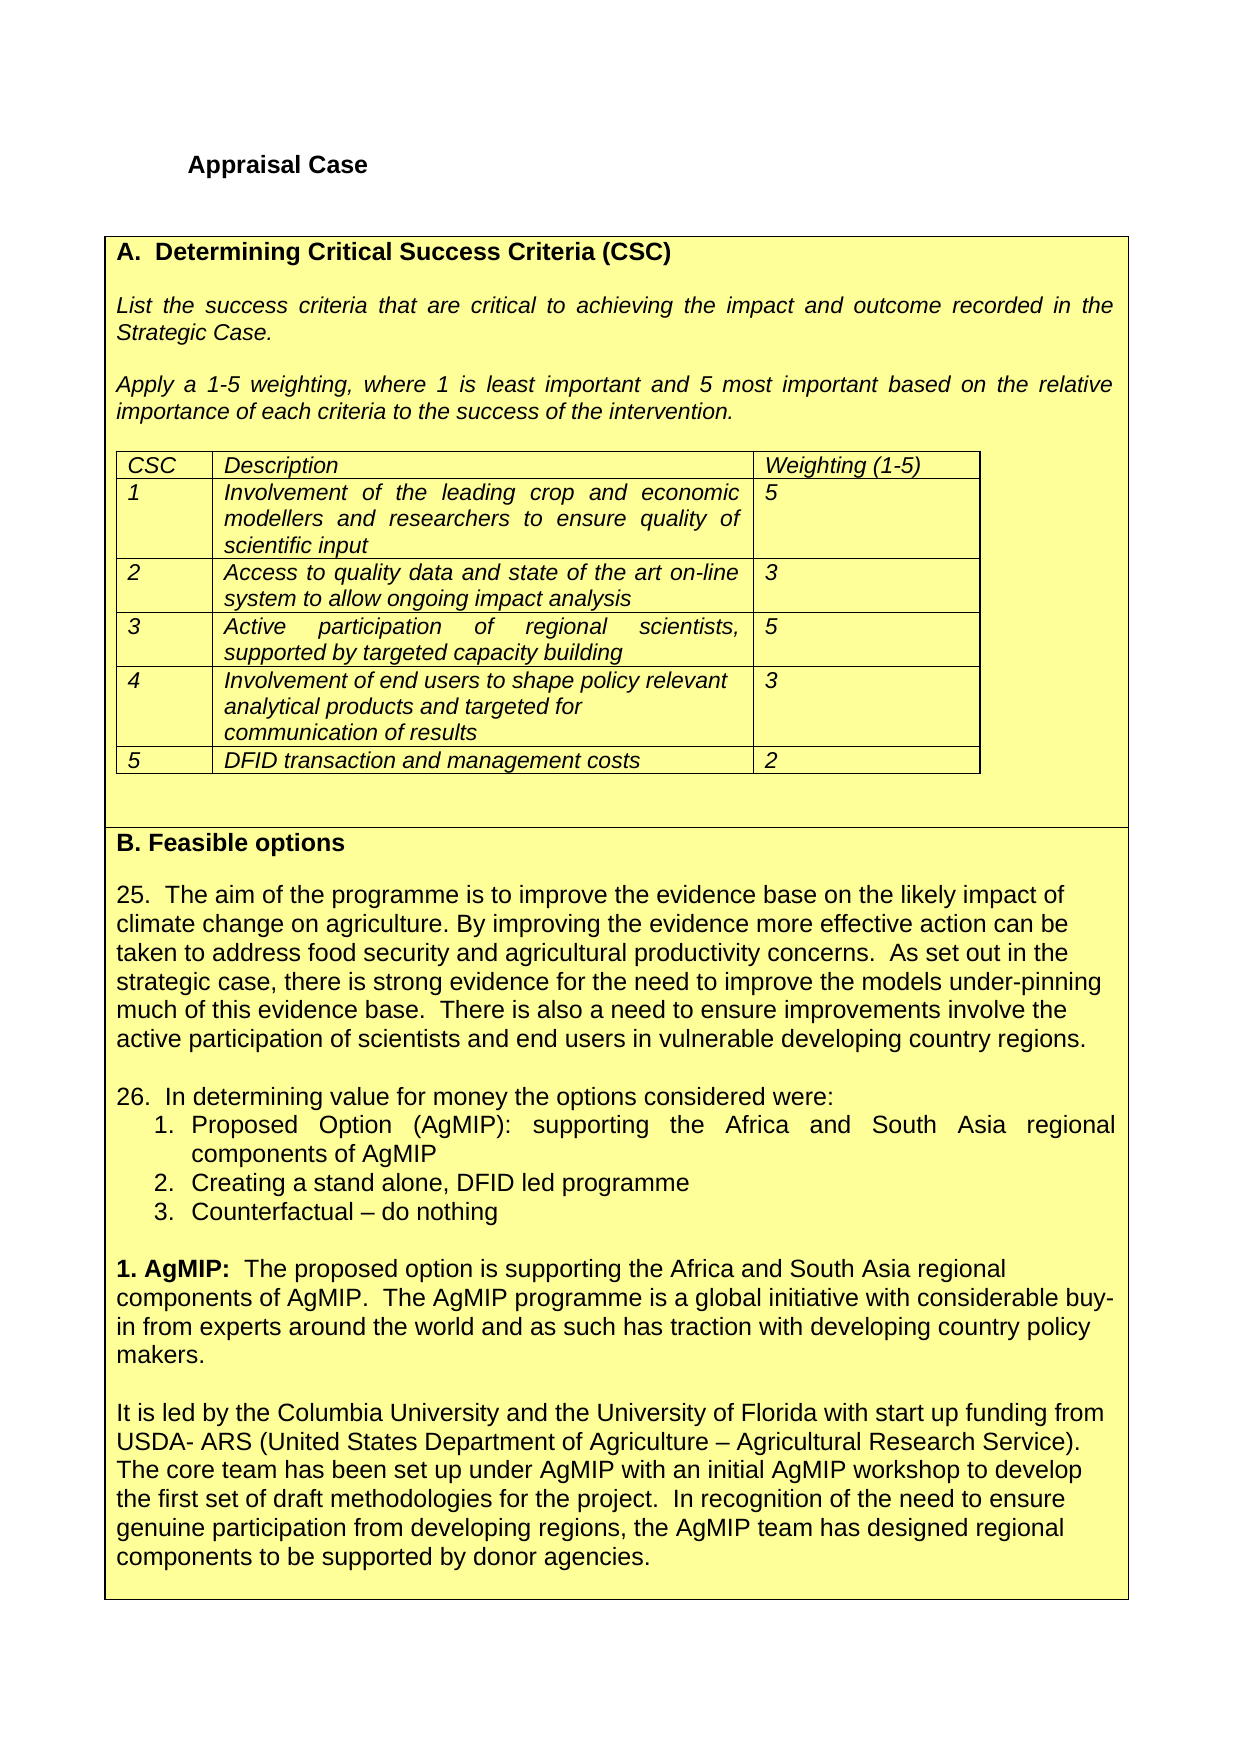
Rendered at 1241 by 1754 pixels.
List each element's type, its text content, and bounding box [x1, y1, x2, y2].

table_cell 5 [117, 747, 212, 773]
table_cell 3 [754, 667, 979, 746]
table_cell 3 [117, 613, 212, 666]
table_cell B. Feasible options 25. The aim of the programme is to improve the evidence base on the likely impact of climate change on agriculture. By improving the evidence more effective action can be taken to address food security and agricultural productivity concerns. As set out in the strategic case, there is strong evidence for the need to improve the models under-pinning much of this evidence base. There is also a need to ensure improvements involve the active participation of scientists and end users in vulnerable developing country regions. 26. In determining value for money the options considered were: Proposed Option (AgMIP): supporting the Africa and South Asia regional components of AgMIP Creating a stand alone, DFID led programme Counterfactual – do nothing 1. AgMIP: The proposed option is supporting the Africa and South Asia regional components of AgMIP. The AgMIP programme is a global initiative with considerable buy-in from experts around the world and as such has traction with developing country policy makers. It is led by the Columbia University and the University of Florida with start up funding from USDA- ARS (United States Department of Agriculture – Agricultural Research Service). The core team has been set up under AgMIP with an initial AgMIP workshop to develop the first set of draft methodologies for the project. In recognition of the need to ensure genuine participation from developing regions, the AgMIP team has designed regional components to be supported by donor agencies. 2. Stand-alone DFID-led programme: DFID has identified this as a critical area for investment. As this is a priority investment an alternative approach could be to commission a stand alone project. This approach would allow us to test the market, but would have significantly higher transaction costs and take much longer to get going. By joining AgMIP DFID is able to free ride on the already significant investment made by the US. A global initiative is likely to make the best use of economies of scale in terms of modelling techniques, expert personnel and administration. Additionally, it is unlikely that putting out a tender would result in a programme that brings together all main leading experts in this area as proposed by AgMIP. 3. Counterfactual: Without DFID’s intervention, it is likely that the AgMIP programme would have developed but not in the regional manner that is intended. DFID’s engagement with AgMIP has been instrumental in developing the programme in Sub-Saharan Africa and South Asia. DFID’s early engagement has helped to shape a programme that will deliver a concrete set of research and capacity building outcomes and influenced the overall programme design by bringing the experience of the African and Asian context to the programme, thus raising the likely overall returns to the aggregate investment. Without DFID intervention it is likely that improvements in models would have taken place, but these would have been focused on the needs of developed countries and not have delivered specific evidence or capacity building for developing country regions. 27. There is a strong case for positive economic and development benefits from investing in improved crop and agricultural trade models, which is set out in Section C. The AgMIP option is the most cost-effective option for delivering the desired outputs and impact, as compared to establishing a DFID led programme. This is discussed further in sections C and D. We set out below how the preferred option will work and provide a rating of the evidence that underpin it and associated climate/environment impacts. Climate and Environment Assessment 28. Given the nature of this intervention it is likely to generate significant climate and environment opportunities, as it will generate an improved evidence base for planning responses to climate change in the agricultural sector in Africa and South Asia. There are likely to be minimal direct climate or environmental risks from this project. Direct impacts are likely to be limited to travel. Participants should be advised that the carbon footprint of all travel supported by AgMIP should be minimised or offset where possible. All documents, reports and paper outputs of research studies funded by AgMIP should be printed on paper made from sustainably managed forests and/or recycled paper. How the proposed option will work: 29. The AgMIP regional component projects will build teams of specialists (including crop modellers, agricultural economists, climate scientists, and IT specialists) from each region through an open, competitive proposal process. These teams will conduct project research and ensure the regional validity and utility of the results generated by AgMIP. They will be supported by capacity-building activities and access to the leading crop and economic models. End users will also be engaged throughout the process to ensure AgMIP meets regional demands for information. Gender balance in end-users will be guaranteed through proper stakeholder analysis at a regional level. 30. The process from input to impact is set out in the results chain below. In the table below: Rate the quality of evidence for each option as either A, strong, B, partial, C, limited or D, no evidence Categorise the likely impact on climate change and environment as A, high risk / opportunity, B, medium risk / opportunity, C, low risk / opportunity, or D, core funding to a multilateral organisation. [106, 828, 1128, 1599]
table_cell Access to quality data and state of the art on-line system to allow ongoing impact analysis [213, 559, 753, 612]
text Appraisal Case [187, 150, 1053, 179]
table_cell DFID transaction and management costs [213, 747, 753, 773]
table_cell 1 [117, 479, 212, 558]
table_header Weighting (1-5) [754, 452, 979, 478]
table_header A. Determining Critical Success Criteria (CSC) List the success criteria that are critical to achieving the impact and outcome recorded in the Strategic Case. Apply a 1-5 weighting, where 1 is least important and 5 most important based on the relative importance of each criteria to the success of the intervention. [106, 237, 1128, 827]
table_cell 2 [117, 559, 212, 612]
table_cell 5 [754, 479, 979, 558]
table_header Description [213, 452, 753, 478]
table_cell 3 [754, 559, 979, 612]
table_cell 5 [754, 613, 979, 666]
table_cell Involvement of the leading crop and economic modellers and researchers to ensure quality of scientific input [213, 479, 753, 558]
table_cell 4 [117, 667, 212, 746]
table_cell 2 [754, 747, 979, 773]
table_cell Involvement of end users to shape policy relevant analytical products and targeted for communication of results [213, 667, 753, 746]
table_cell Active participation of regional scientists, supported by targeted capacity building [213, 613, 753, 666]
table_header CSC [117, 452, 212, 478]
